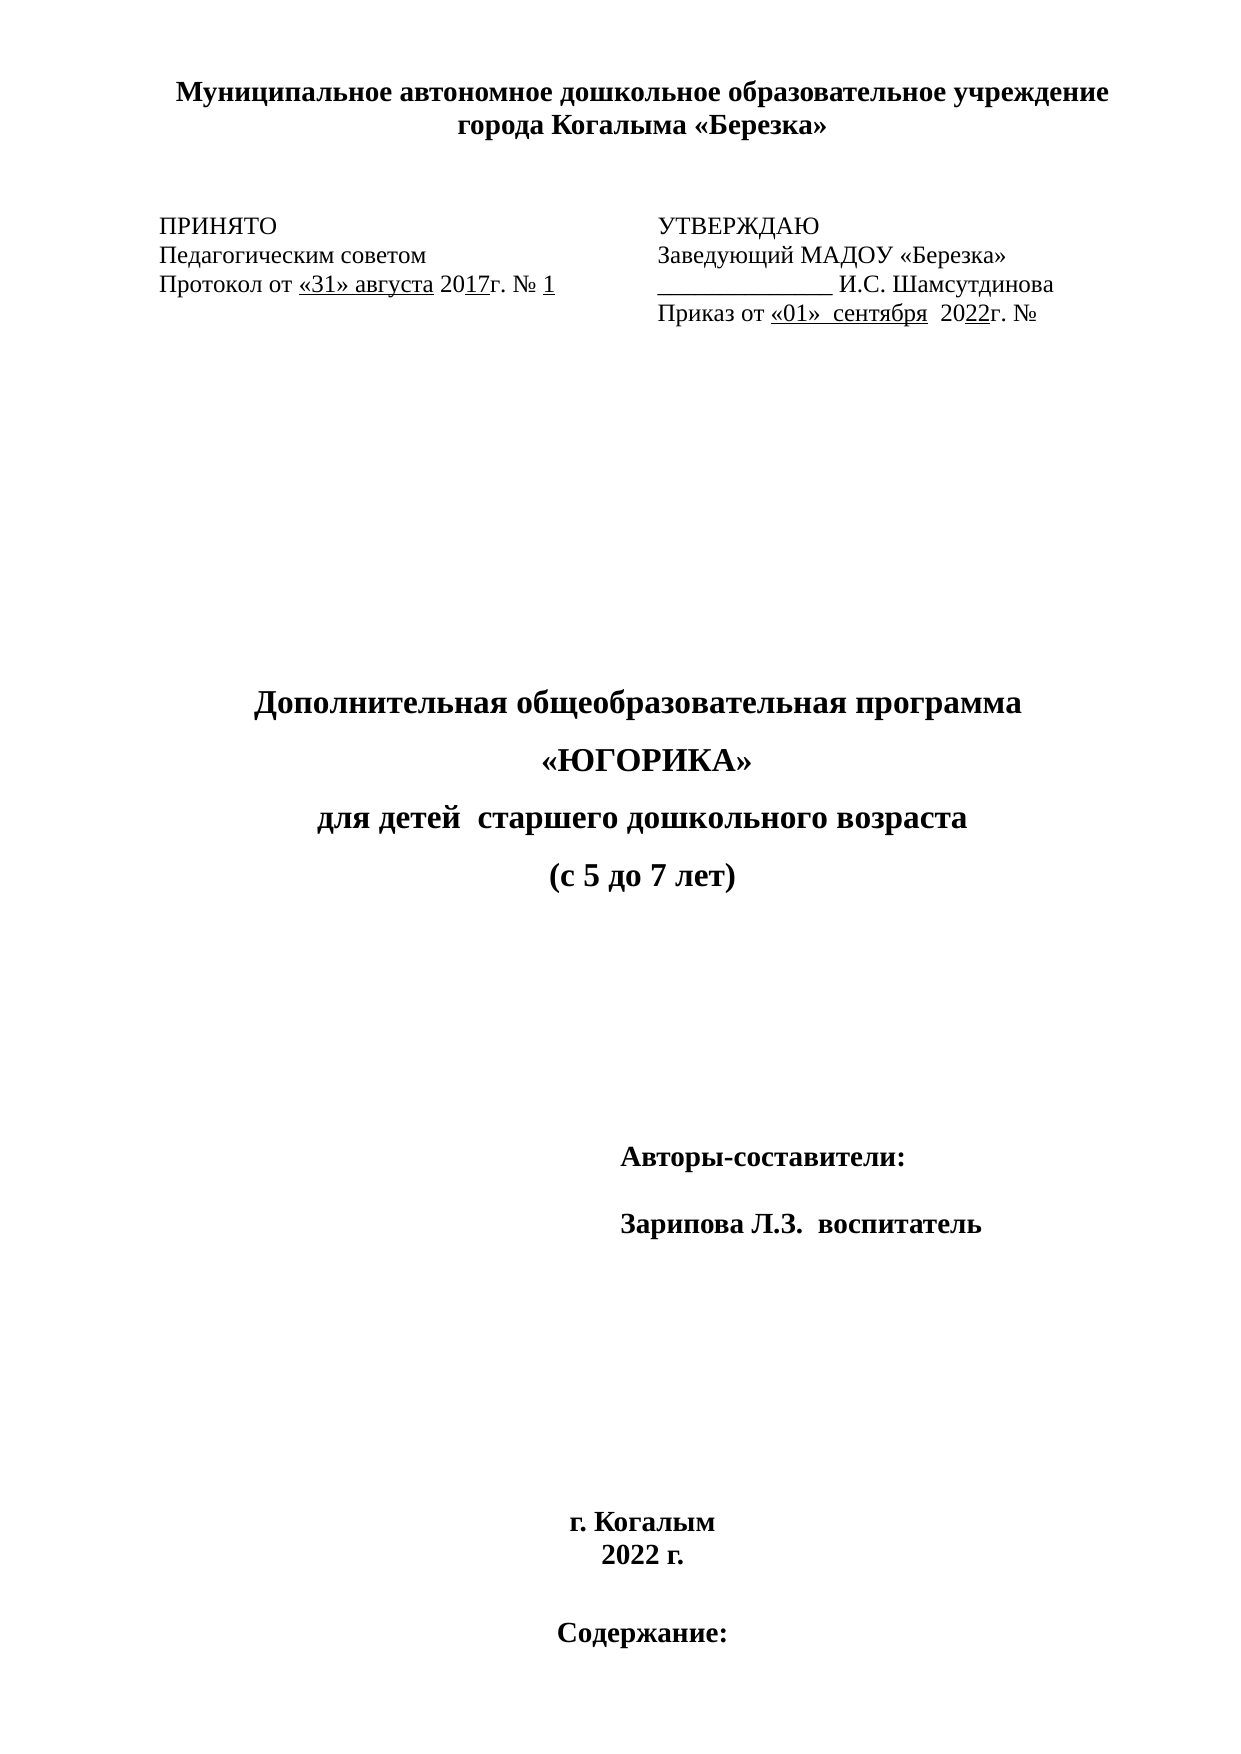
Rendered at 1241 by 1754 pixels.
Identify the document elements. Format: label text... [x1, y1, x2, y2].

text для детей старшего дошкольного возраста [148, 798, 1137, 836]
text города Когалыма «Березка» [148, 107, 1137, 141]
table_cell Приказ от «01» сентября 2022г. № [646, 298, 1145, 326]
text «ЮГОРИКА» [148, 740, 1137, 778]
table_header УТВЕРЖДАЮ [646, 211, 1145, 240]
table_header ПРИНЯТО [148, 211, 646, 240]
text Авторы-составители: [148, 1139, 1137, 1173]
text г. Когалым [148, 1504, 1137, 1537]
table_cell Протокол от «31» августа 2017г. № 1 [148, 269, 646, 298]
text Содержание: [148, 1615, 1137, 1648]
table_cell [148, 298, 646, 326]
text Дополнительная общеобразовательная программа [148, 683, 1137, 721]
table_cell Заведующий МАДОУ «Березка» [646, 240, 1145, 269]
table_cell ______________ И.С. Шамсутдинова [646, 269, 1145, 298]
text (с 5 до 7 лет) [148, 855, 1137, 893]
text Зарипова Л.З. воспитатель [148, 1207, 1137, 1240]
text Муниципальное автономное дошкольное образовательное учреждение [148, 74, 1137, 107]
table_cell Педагогическим советом [148, 240, 646, 269]
text 2022 г. [148, 1537, 1137, 1571]
